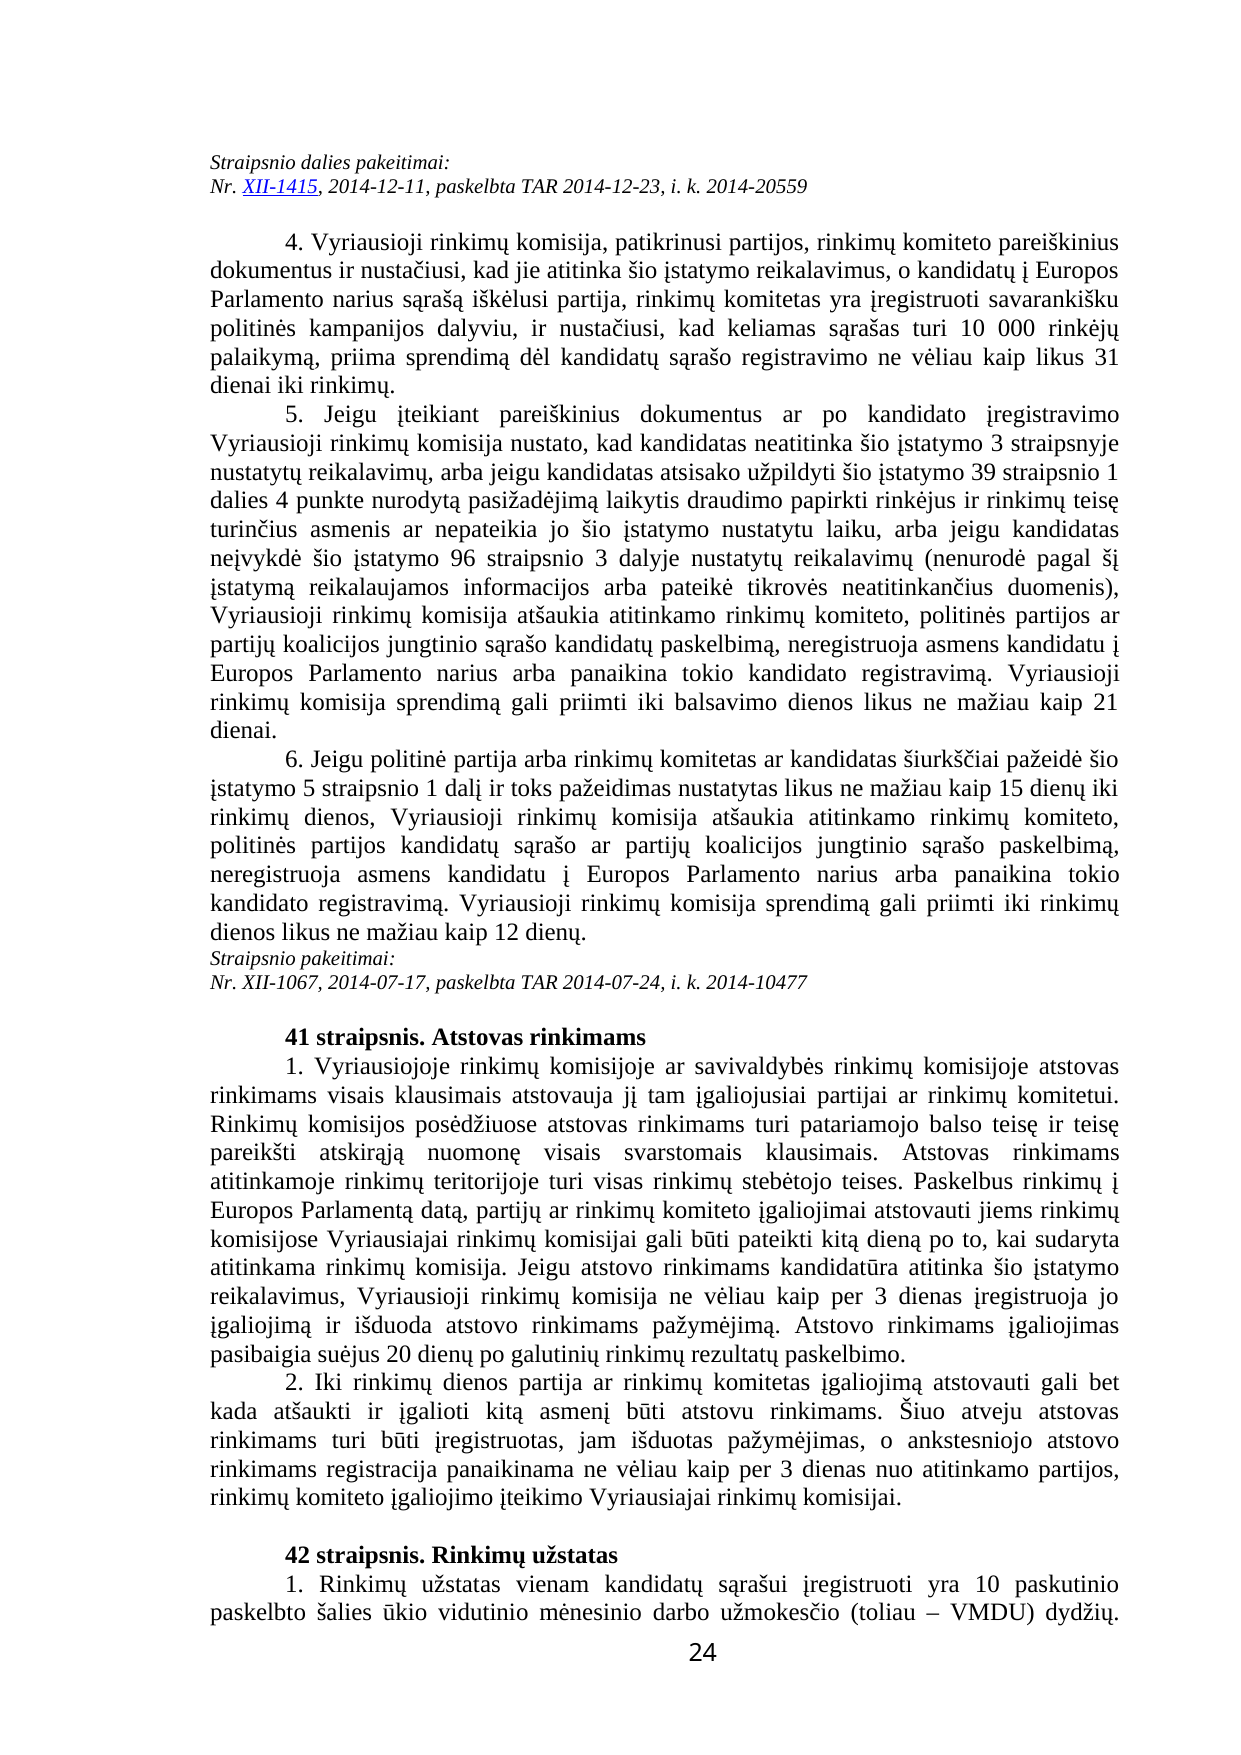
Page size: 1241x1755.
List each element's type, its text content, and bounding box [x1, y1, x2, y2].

text 6. Jeigu politinė partija arba rinkimų komitetas ar kandidatas šiurkščiai pažeidė šio įstatymo 5 straipsnio 1 dalį ir toks pažeidimas nustatytas likus ne mažiau kaip 15 dienų iki rinkimų dienos, Vyriausioji rinkimų komisija atšaukia atitinkamo rinkimų komiteto, politinės partijos kandidatų sąrašo ar partijų koalicijos jungtinio sąrašo paskelbimą, neregistruoja asmens kandidatu į Europos Parlamento narius arba panaikina tokio kandidato registravimą. Vyriausioji rinkimų komisija sprendimą gali priimti iki rinkimų dienos likus ne mažiau kaip 12 dienų. [210, 744, 1120, 946]
text 2. Iki rinkimų dienos partija ar rinkimų komitetas įgaliojimą atstovauti gali bet kada atšaukti ir įgalioti kitą asmenį būti atstovu rinkimams. Šiuo atveju atstovas rinkimams turi būti įregistruotas, jam išduotas pažymėjimas, o ankstesniojo atstovo rinkimams registracija panaikinama ne vėliau kaip per 3 dienas nuo atitinkamo partijos, rinkimų komiteto įgaliojimo įteikimo Vyriausiajai rinkimų komisijai. [210, 1367, 1120, 1511]
text 41 straipsnis. Atstovas rinkimams [210, 1022, 1120, 1051]
text Nr. XII-1067, 2014-07-17, paskelbta TAR 2014-07-24, i. k. 2014-10477 [210, 970, 1120, 994]
text 1. Vyriausiojoje rinkimų komisijoje ar savivaldybės rinkimų komisijoje atstovas rinkimams visais klausimais atstovauja jį tam įgaliojusiai partijai ar rinkimų komitetui. Rinkimų komisijos posėdžiuose atstovas rinkimams turi patariamojo balso teisę ir teisę pareikšti atskirąją nuomonę visais svarstomais klausimais. Atstovas rinkimams atitinkamoje rinkimų teritorijoje turi visas rinkimų stebėtojo teises. Paskelbus rinkimų į Europos Parlamentą datą, partijų ar rinkimų komiteto įgaliojimai atstovauti jiems rinkimų komisijose Vyriausiajai rinkimų komisijai gali būti pateikti kitą dieną po to, kai sudaryta atitinkama rinkimų komisija. Jeigu atstovo rinkimams kandidatūra atitinka šio įstatymo reikalavimus, Vyriausioji rinkimų komisija ne vėliau kaip per 3 dienas įregistruoja jo įgaliojimą ir išduoda atstovo rinkimams pažymėjimą. Atstovo rinkimams įgaliojimas pasibaigia suėjus 20 dienų po galutinių rinkimų rezultatų paskelbimo. [210, 1051, 1120, 1367]
text 1. Rinkimų užstatas vienam kandidatų sąrašui įregistruoti yra 10 paskutinio paskelbto šalies ūkio vidutinio mėnesinio darbo užmokesčio (toliau – VMDU) dydžių. [210, 1569, 1120, 1626]
text 5. Jeigu įteikiant pareiškinius dokumentus ar po kandidato įregistravimo Vyriausioji rinkimų komisija nustato, kad kandidatas neatitinka šio įstatymo 3 straipsnyje nustatytų reikalavimų, arba jeigu kandidatas atsisako užpildyti šio įstatymo 39 straipsnio 1 dalies 4 punkte nurodytą pasižadėjimą laikytis draudimo papirkti rinkėjus ir rinkimų teisę turinčius asmenis ar nepateikia jo šio įstatymo nustatytu laiku, arba jeigu kandidatas neįvykdė šio įstatymo 96 straipsnio 3 dalyje nustatytų reikalavimų (nenurodė pagal šį įstatymą reikalaujamos informacijos arba pateikė tikrovės neatitinkančius duomenis), Vyriausioji rinkimų komisija atšaukia atitinkamo rinkimų komiteto, politinės partijos ar partijų koalicijos jungtinio sąrašo kandidatų paskelbimą, neregistruoja asmens kandidatu į Europos Parlamento narius arba panaikina tokio kandidato registravimą. Vyriausioji rinkimų komisija sprendimą gali priimti iki balsavimo dienos likus ne mažiau kaip 21 dienai. [210, 399, 1120, 744]
text Straipsnio dalies pakeitimai: [210, 150, 1120, 174]
text Nr. XII-1415, 2014-12-11, paskelbta TAR 2014-12-23, i. k. 2014-20559 [210, 174, 1120, 198]
text Straipsnio pakeitimai: [210, 946, 1120, 970]
text 4. Vyriausioji rinkimų komisija, patikrinusi partijos, rinkimų komiteto pareiškinius dokumentus ir nustačiusi, kad jie atitinka šio įstatymo reikalavimus, o kandidatų į Europos Parlamento narius sąrašą iškėlusi partija, rinkimų komitetas yra įregistruoti savarankišku politinės kampanijos dalyviu, ir nustačiusi, kad keliamas sąrašas turi 10 000 rinkėjų palaikymą, priima sprendimą dėl kandidatų sąrašo registravimo ne vėliau kaip likus 31 dienai iki rinkimų. [210, 227, 1120, 399]
text 42 straipsnis. Rinkimų užstatas [210, 1540, 1120, 1569]
